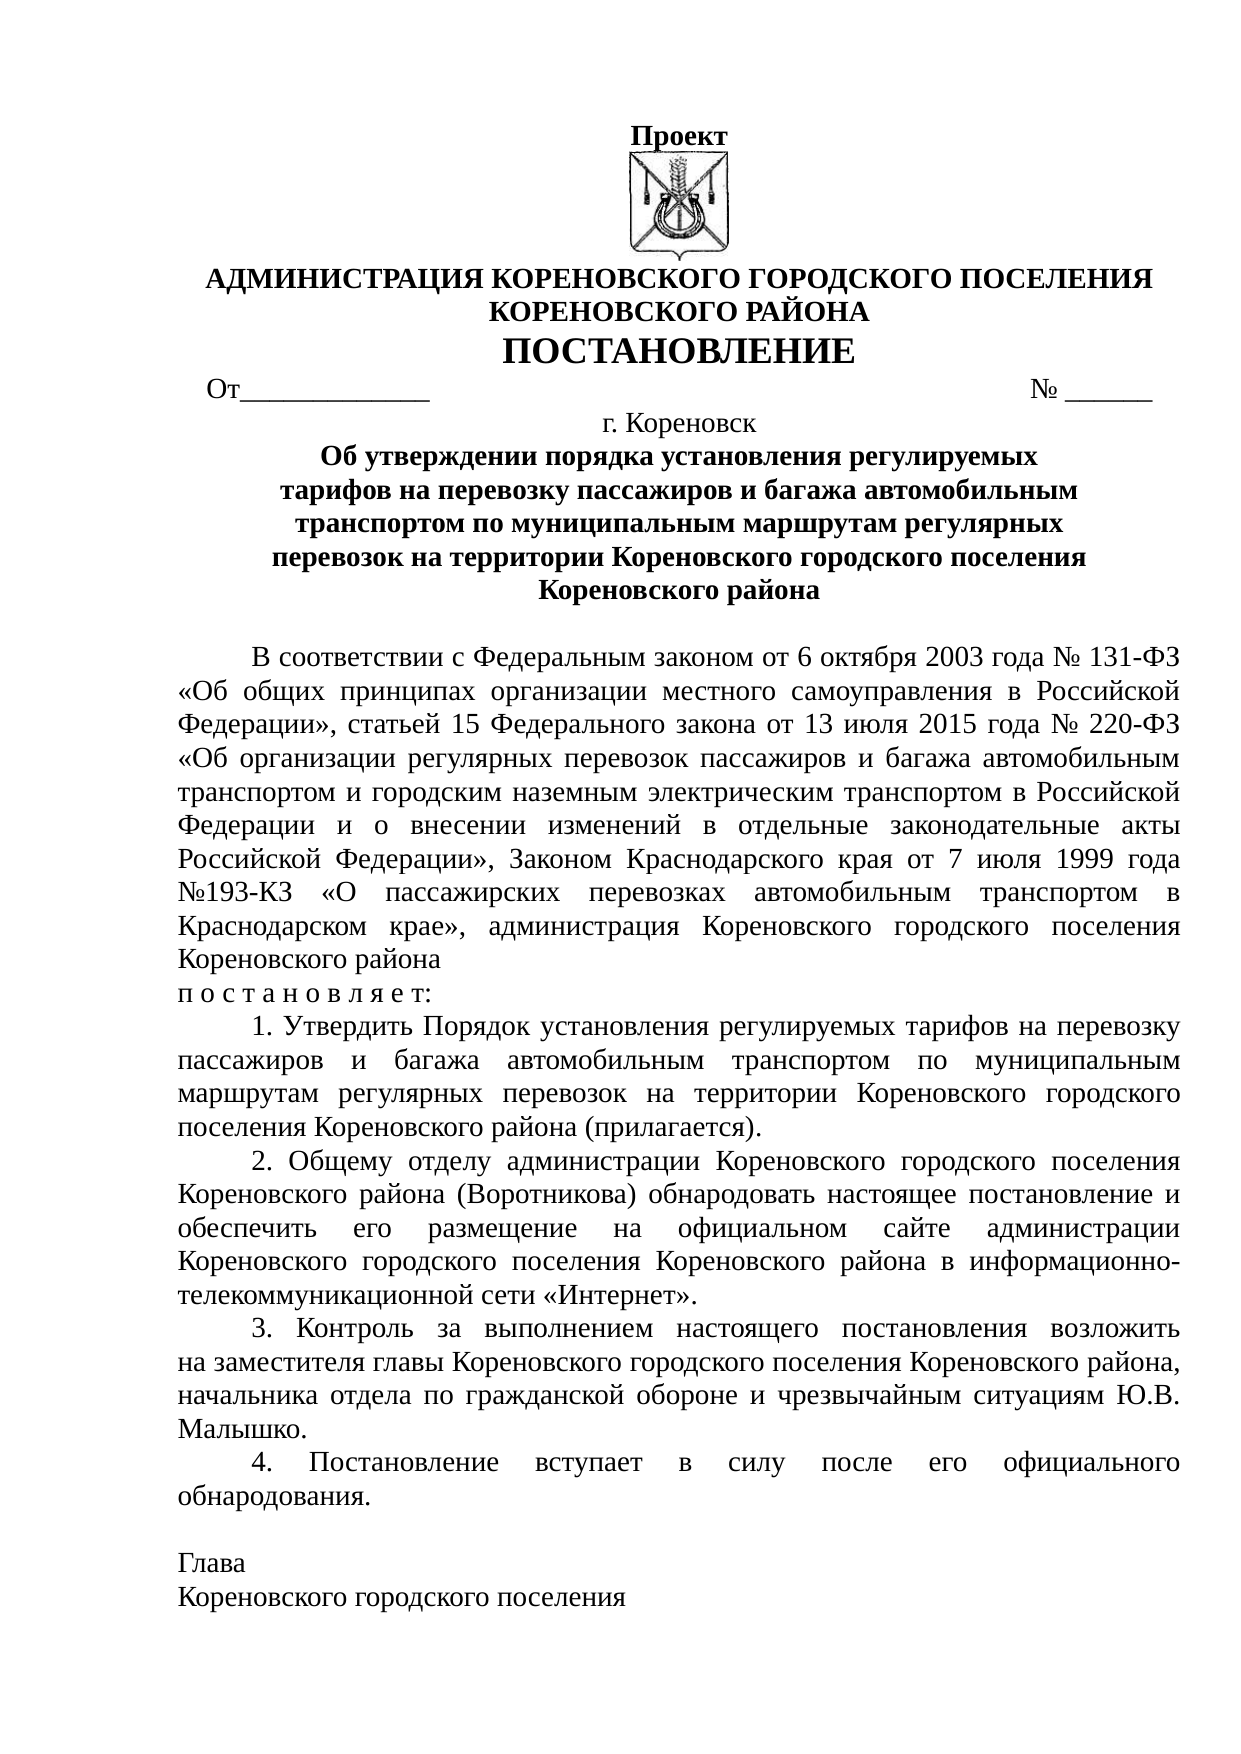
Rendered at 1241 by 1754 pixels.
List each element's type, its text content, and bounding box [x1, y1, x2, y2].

text 3. Контроль за выполнением настоящего постановления возложить на заместителя главы Кореновского городского поселения Кореновского района, начальника отдела по гражданской обороне и чрезвычайным ситуациям Ю.В. Малышко. [177, 1310, 1181, 1444]
text транспортом по муниципальным маршрутам регулярных [177, 505, 1181, 539]
text Об утверждении порядка установления регулируемых [177, 438, 1181, 472]
text КОРЕНОВСКОГО РАЙОНА [177, 294, 1181, 328]
text 4. Постановление вступает в силу после его официального обнародования. [177, 1444, 1181, 1512]
text От_____________ № ______ [177, 371, 1181, 405]
text 2. Общему отделу администрации Кореновского городского поселения Кореновского района (Воротникова) обнародовать настоящее постановление и обеспечить его размещение на официальном сайте администрации Кореновского городского поселения Кореновского района в информационно-телекоммуникационной сети «Интернет». [177, 1143, 1181, 1310]
text п о с т а н о в л я е т: [177, 975, 1181, 1008]
text 1. Утвердить Порядок установления регулируемых тарифов на перевозку пассажиров и багажа автомобильным транспортом по муниципальным маршрутам регулярных перевозок на территории Кореновского городского поселения Кореновского района (прилагается). [177, 1008, 1181, 1143]
text перевозок на территории Кореновского городского поселения [177, 539, 1181, 572]
text г. Кореновск [177, 405, 1181, 438]
text Глава [177, 1545, 1181, 1579]
text Кореновского городского поселения [177, 1579, 1181, 1612]
text В соответствии с Федеральным законом от 6 октября 2003 года № 131-ФЗ «Об общих принципах организации местного самоуправления в Российской Федерации», статьей 15 Федерального закона от 13 июля 2015 года № 220-ФЗ «Об организации регулярных перевозок пассажиров и багажа автомобильным транспортом и городским наземным электрическим транспортом в Российской Федерации и о внесении изменений в отдельные законодательные акты Российской Федерации», Законом Краснодарского края от 7 июля 1999 года №193-КЗ «О пассажирских перевозках автомобильным транспортом в Краснодарском крае», администрация Кореновского городского поселения Кореновского района [177, 639, 1181, 975]
text АДМИНИСТРАЦИЯ КОРЕНОВСКОГО ГОРОДСКОГО ПОСЕЛЕНИЯ [177, 261, 1181, 294]
text Кореновского района [177, 572, 1181, 606]
text ПОСТАНОВЛЕНИЕ [177, 328, 1181, 371]
text тарифов на перевозку пассажиров и багажа автомобильным [177, 472, 1181, 505]
text Проект [177, 118, 1181, 152]
